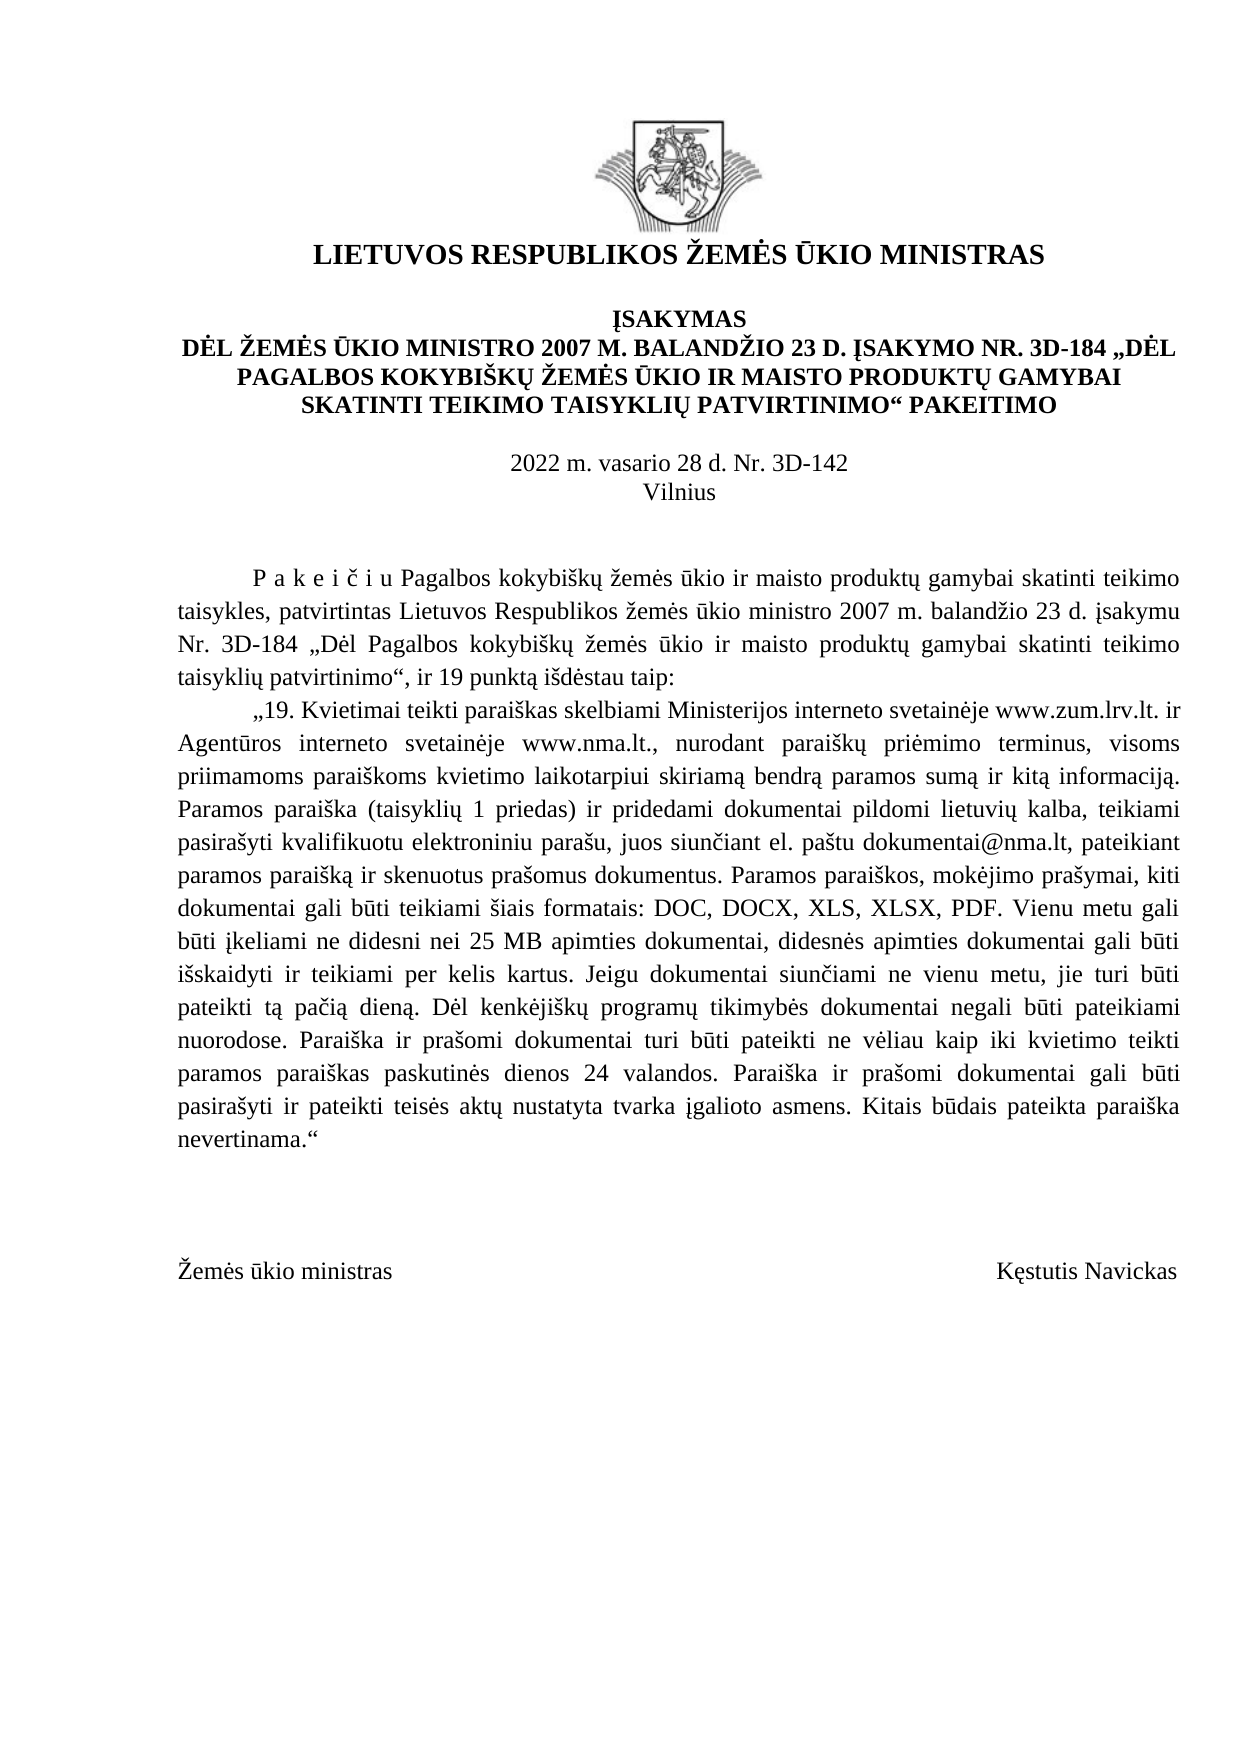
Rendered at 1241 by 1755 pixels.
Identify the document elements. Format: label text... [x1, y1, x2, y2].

text Vilnius [177, 477, 1181, 505]
text P a k e i č i u Pagalbos kokybiškų žemės ūkio ir maisto produktų gamybai skatinti teikimo taisykles, patvirtintas Lietuvos Respublikos žemės ūkio ministro 2007 m. balandžio 23 d. įsakymu Nr. 3D-184 „Dėl Pagalbos kokybiškų žemės ūkio ir maisto produktų gamybai skatinti teikimo taisyklių patvirtinimo“, ir 19 punktą išdėstau taip: [177, 563, 1181, 691]
text ĮSAKYMAS [177, 304, 1181, 333]
text 2022 m. vasario 28 d. Nr. 3D-142 [177, 448, 1181, 477]
text DĖL ŽEMĖS ŪKIO MINISTRO 2007 M. balandžio 23 D. ĮSAKYMO NR. 3D-184 „DĖL PAGALBOS KOKYBIŠKŲ ŽEMĖS ŪKIO IR MAISTO PRODUKTŲ GAMYBAI SKATINTI TEIKIMO TAISYKLIŲ PATVIRTINIMO“ PAKEITIMO [177, 333, 1181, 419]
text „19. Kvietimai teikti paraiškas skelbiami Ministerijos interneto svetainėje www.zum.lrv.lt. ir Agentūros interneto svetainėje www.nma.lt., nurodant paraiškų priėmimo terminus, visoms priimamoms paraiškoms kvietimo laikotarpiui skiriamą bendrą paramos sumą ir kitą informaciją. Paramos paraiška (taisyklių 1 priedas) ir pridedami dokumentai pildomi lietuvių kalba, teikiami pasirašyti kvalifikuotu elektroniniu parašu, juos siunčiant el. paštu dokumentai@nma.lt, pateikiant paramos paraišką ir skenuotus prašomus dokumentus. Paramos paraiškos, mokėjimo prašymai, kiti dokumentai gali būti teikiami šiais formatais: DOC, DOCX, XLS, XLSX, PDF. Vienu metu gali būti įkeliami ne didesni nei 25 MB apimties dokumentai, didesnės apimties dokumentai gali būti išskaidyti ir teikiami per kelis kartus. Jeigu dokumentai siunčiami ne vienu metu, jie turi būti pateikti tą pačią dieną. Dėl kenkėjiškų programų tikimybės dokumentai negali būti pateikiami nuorodose. Paraiška ir prašomi dokumentai turi būti pateikti ne vėliau kaip iki kvietimo teikti paramos paraiškas paskutinės dienos 24 valandos. Paraiška ir prašomi dokumentai gali būti pasirašyti ir pateikti teisės aktų nustatyta tvarka įgalioto asmens. Kitais būdais pateikta paraiška nevertinama.“ [177, 695, 1181, 1153]
text LIETUVOS RESPUBLIKOS ŽEMĖS ŪKIO MINISTRAS [177, 237, 1181, 271]
text Žemės ūkio ministras Kęstutis Navickas [177, 1256, 1181, 1285]
